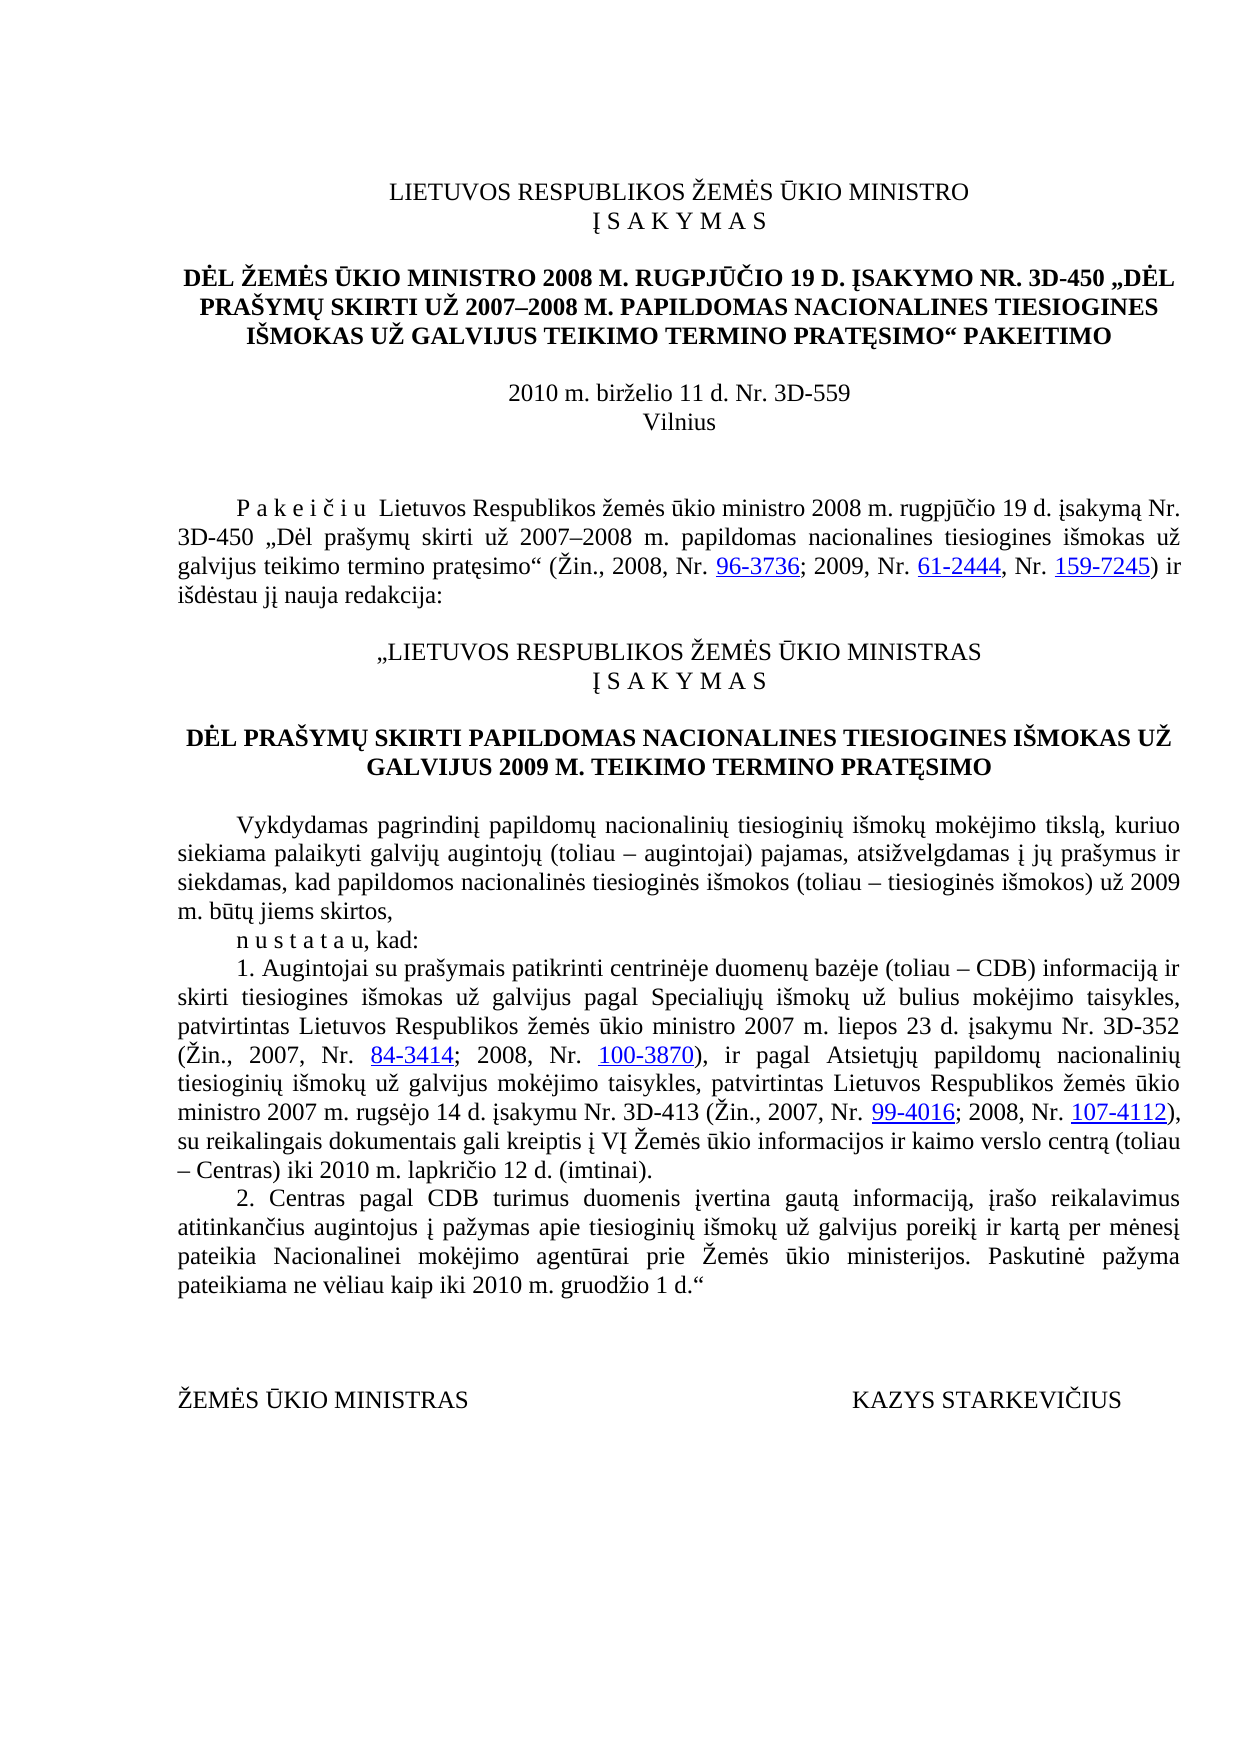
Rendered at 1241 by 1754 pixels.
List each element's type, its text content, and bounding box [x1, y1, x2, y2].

text 2. Centras pagal CDB turimus duomenis įvertina gautą informaciją, įrašo reikalavimus atitinkančius augintojus į pažymas apie tiesioginių išmokų už galvijus poreikį ir kartą per mėnesį pateikia Nacionalinei mokėjimo agentūrai prie Žemės ūkio ministerijos. Paskutinė pažyma pateikiama ne vėliau kaip iki 2010 m. gruodžio 1 d.“ [177, 1183, 1181, 1298]
text Žemės ūkio ministras Kazys Starkevičius [177, 1385, 1181, 1413]
text ĮSAKYMAS [177, 206, 1181, 235]
text nustatau, kad: [177, 925, 1181, 953]
text ĮSAKYMAS [177, 666, 1181, 695]
text Vilnius [177, 407, 1181, 436]
text 2010 m. birželio 11 d. Nr. 3D-559 [177, 378, 1181, 407]
text Pakeičiu Lietuvos Respublikos žemės ūkio ministro 2008 m. rugpjūčio 19 d. įsakymą Nr. 3D-450 „Dėl prašymų skirti už 2007–2008 m. papildomas nacionalines tiesiogines išmokas už galvijus teikimo termino pratęsimo“ (Žin., 2008, Nr. 96-3736; 2009, Nr. 61-2444, Nr. 159-7245) ir išdėstau jį nauja redakcija: [177, 493, 1181, 608]
text DĖL ŽEMĖS ŪKIO MINISTRO 2008 M. RUGPJŪČIO 19 D. ĮSAKYMO Nr. 3D-450 „DĖL PRAŠYMŲ SKIRTI UŽ 2007–2008 M. PAPILDOMAS NACIONALINES TIESIOGINES IŠMOKAS UŽ GALVIJUS TEIKIMO TERMINO PRATĘSIMO“ PAKEITIMO [177, 263, 1181, 350]
text 1. Augintojai su prašymais patikrinti centrinėje duomenų bazėje (toliau – CDB) informaciją ir skirti tiesiogines išmokas už galvijus pagal Specialiųjų išmokų už bulius mokėjimo taisykles, patvirtintas Lietuvos Respublikos žemės ūkio ministro 2007 m. liepos 23 d. įsakymu Nr. 3D-352 (Žin., 2007, Nr. 84-3414; 2008, Nr. 100-3870), ir pagal Atsietųjų papildomų nacionalinių tiesioginių išmokų už galvijus mokėjimo taisykles, patvirtintas Lietuvos Respublikos žemės ūkio ministro 2007 m. rugsėjo 14 d. įsakymu Nr. 3D-413 (Žin., 2007, Nr. 99-4016; 2008, Nr. 107-4112), su reikalingais dokumentais gali kreiptis į VĮ Žemės ūkio informacijos ir kaimo verslo centrą (toliau – Centras) iki 2010 m. lapkričio 12 d. (imtinai). [177, 953, 1181, 1183]
text Vykdydamas pagrindinį papildomų nacionalinių tiesioginių išmokų mokėjimo tikslą, kuriuo siekiama palaikyti galvijų augintojų (toliau – augintojai) pajamas, atsižvelgdamas į jų prašymus ir siekdamas, kad papildomos nacionalinės tiesioginės išmokos (toliau – tiesioginės išmokos) už 2009 m. būtų jiems skirtos, [177, 810, 1181, 925]
text LIETUVOS RESPUBLIKOS ŽEMĖS ŪKIO MINISTRO [177, 177, 1181, 206]
text DĖL PRAŠYMŲ SKIRTI PAPILDOMAS NACIONALINES TIESIOGINES IŠMOKAS UŽ GALVIJUS 2009 M. TEIKIMO TERMINO PRATĘSIMO [177, 723, 1181, 781]
text „LIETUVOS RESPUBLIKOS ŽEMĖS ŪKIO MINISTRAS [177, 637, 1181, 666]
